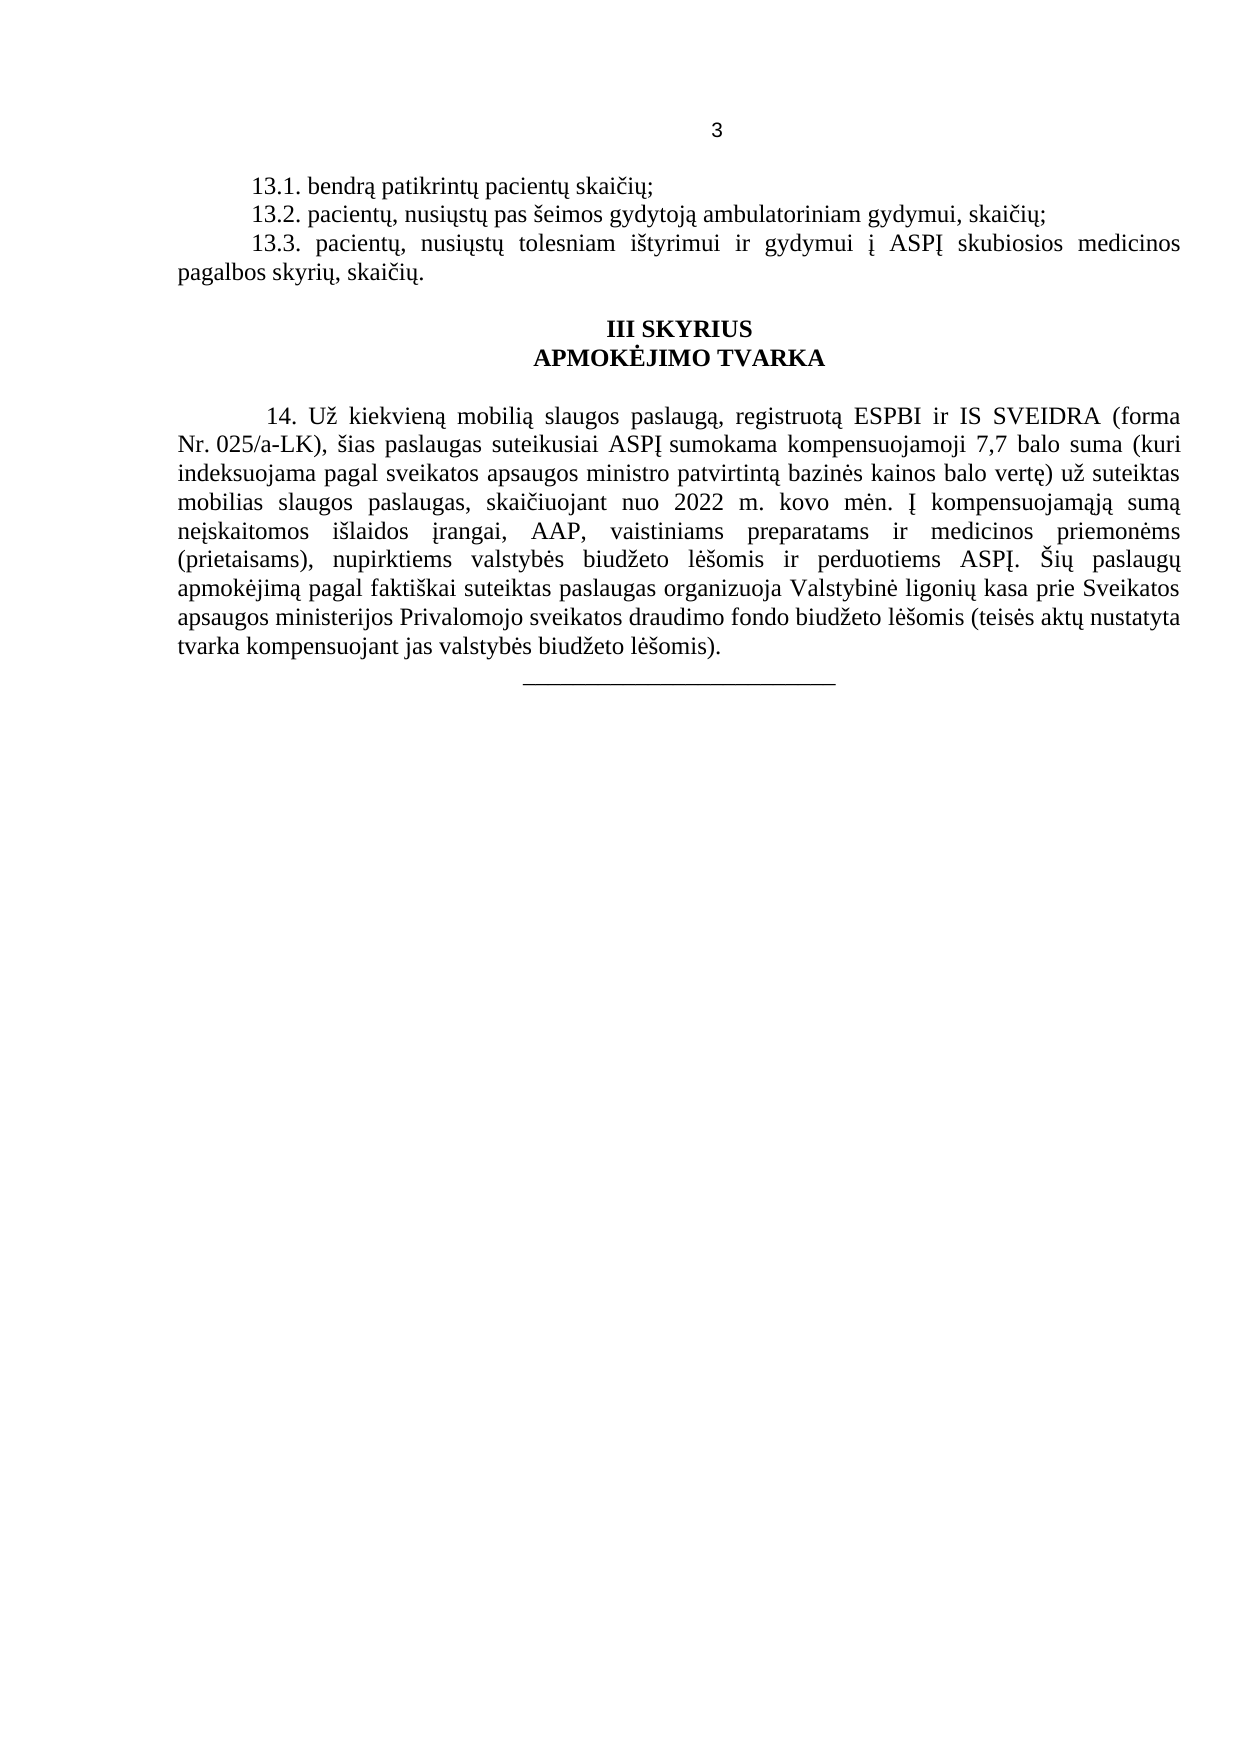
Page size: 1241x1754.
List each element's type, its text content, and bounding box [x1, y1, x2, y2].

text 14. Už kiekvieną mobilią slaugos paslaugą, registruotą ESPBI ir IS SVEIDRA (forma Nr. 025/a-LK), šias paslaugas suteikusiai ASPĮ sumokama kompensuojamoji 7,7 balo suma (kuri indeksuojama pagal sveikatos apsaugos ministro patvirtintą bazinės kainos balo vertę) už suteiktas mobilias slaugos paslaugas, skaičiuojant nuo 2022 m. kovo mėn. Į kompensuojamąją sumą neįskaitomos išlaidos įrangai, AAP, vaistiniams preparatams ir medicinos priemonėms (prietaisams), nupirktiems valstybės biudžeto lėšomis ir perduotiems ASPĮ. Šių paslaugų apmokėjimą pagal faktiškai suteiktas paslaugas organizuoja Valstybinė ligonių kasa prie Sveikatos apsaugos ministerijos Privalomojo sveikatos draudimo fondo biudžeto lėšomis (teisės aktų nustatyta tvarka kompensuojant jas valstybės biudžeto lėšomis). [177, 401, 1181, 659]
text 13.1. bendrą patikrintų pacientų skaičių; [177, 171, 1181, 199]
text 13.3. pacientų, nusiųstų tolesniam ištyrimui ir gydymui į ASPĮ skubiosios medicinos pagalbos skyrių, skaičių. [177, 228, 1181, 286]
text 13.2. pacientų, nusiųstų pas šeimos gydytoją ambulatoriniam gydymui, skaičių; [177, 199, 1181, 228]
text _________________________ [177, 659, 1181, 688]
text III SKYRIUS [177, 314, 1181, 343]
text APMOKĖJIMO TVARKA [177, 343, 1181, 372]
